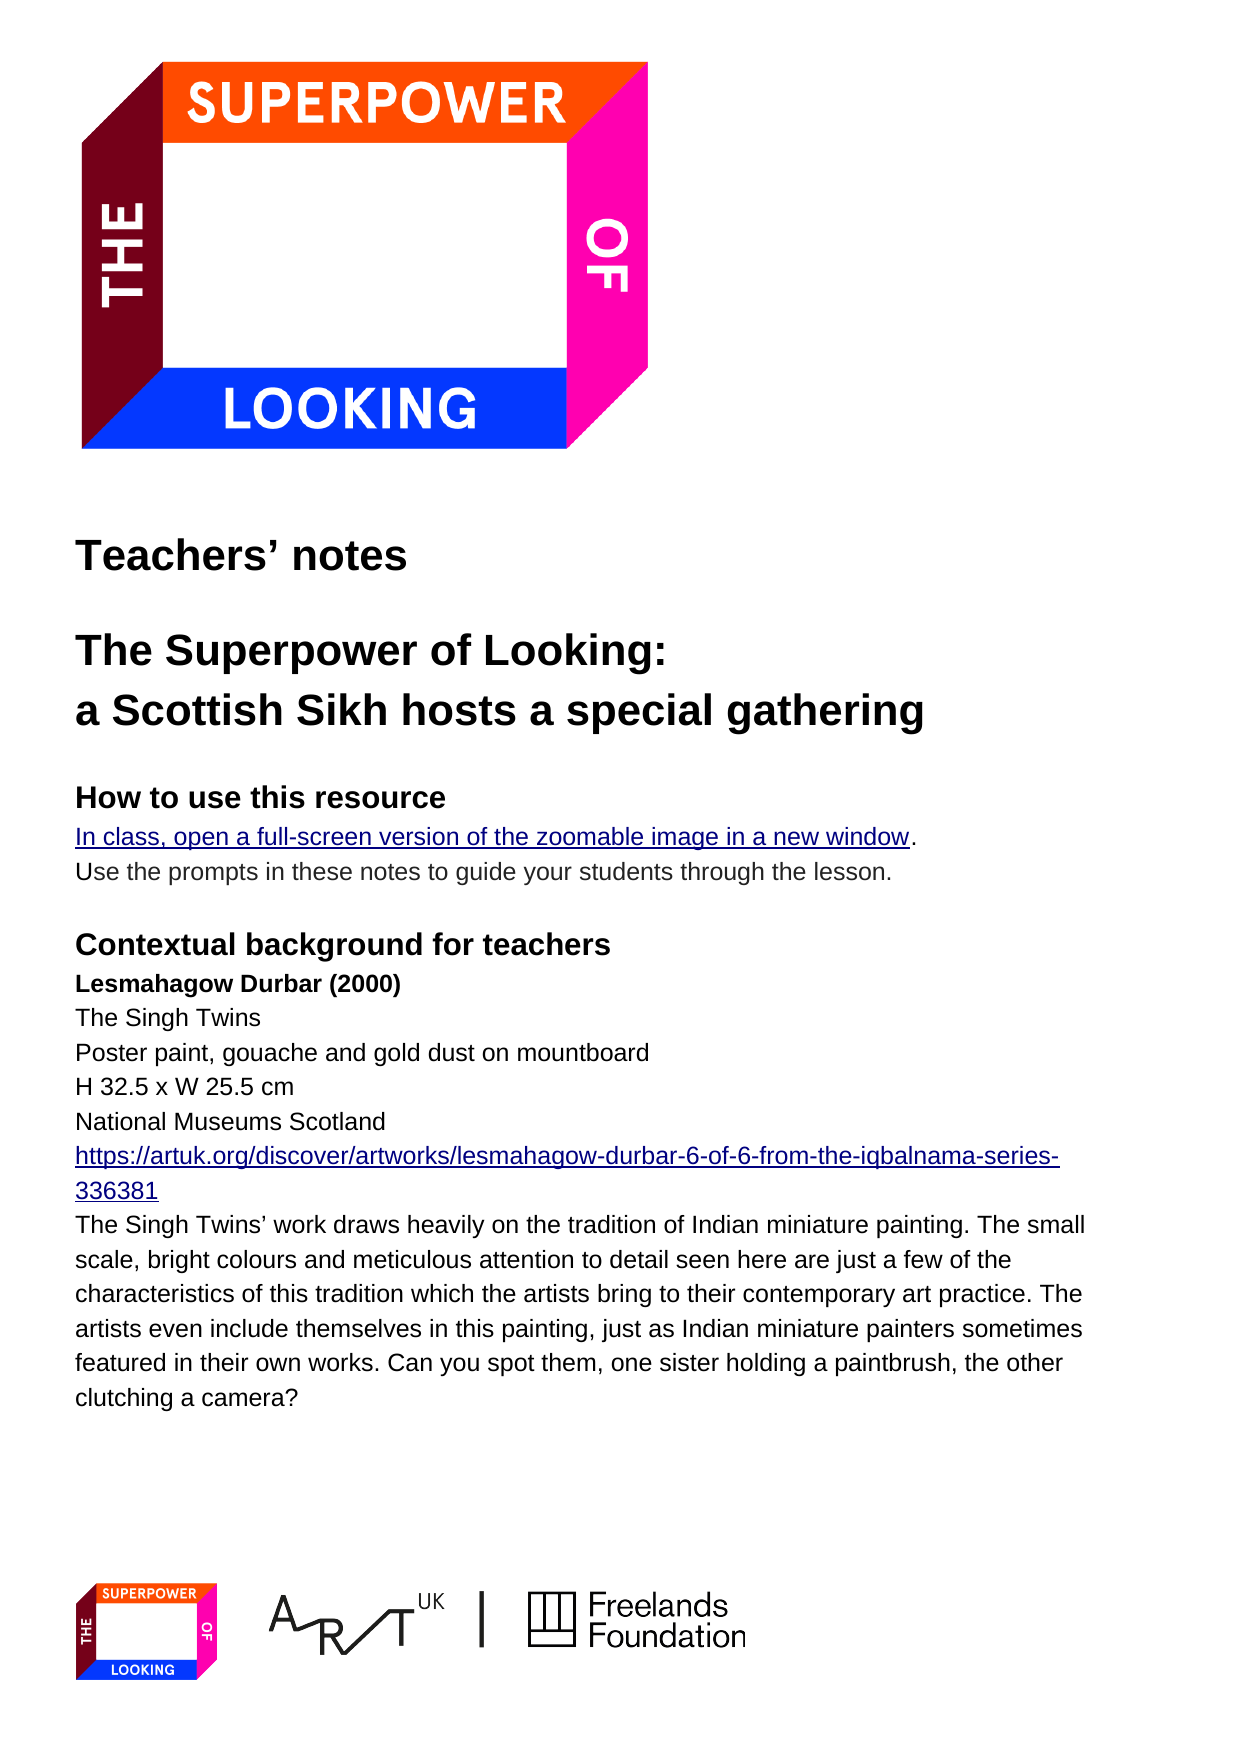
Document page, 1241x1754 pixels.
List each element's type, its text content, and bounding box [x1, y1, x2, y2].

text In class, open a full-screen version of the zoomable image in a new window. [75, 822, 1090, 851]
text H 32.5 x W 25.5 cm [75, 1072, 1090, 1101]
text Poster paint, gouache and gold dust on mountboard [75, 1038, 1090, 1067]
text The Singh Twins’ work draws heavily on the tradition of Indian miniature painting. The small scale, bright colours and meticulous attention to detail seen here are just a few of the characteristics of this tradition which the artists bring to their contemporary art practice. The artists even include themselves in this painting, just as Indian miniature painters sometimes featured in their own works. Can you spot them, one sister holding a paintbrush, the other clutching a camera? [75, 1210, 1090, 1411]
text a Scottish Sikh hosts a special gathering [75, 684, 1090, 735]
text How to use this resource [75, 779, 1090, 815]
text https://artuk.org/discover/artworks/lesmahagow-durbar-6-of-6-from-the-iqbalnama-series-336381 [75, 1141, 1090, 1204]
text Contextual background for teachers [75, 926, 1090, 962]
text The Singh Twins [75, 1003, 1090, 1032]
text National Museums Scotland [75, 1107, 1090, 1136]
text Lesmahagow Durbar (2000) [75, 969, 1090, 998]
text Teachers’ notes [75, 529, 1090, 579]
text Use the prompts in these notes to guide your students through the lesson. [75, 857, 1090, 886]
text The Superpower of Looking: [75, 624, 1090, 674]
